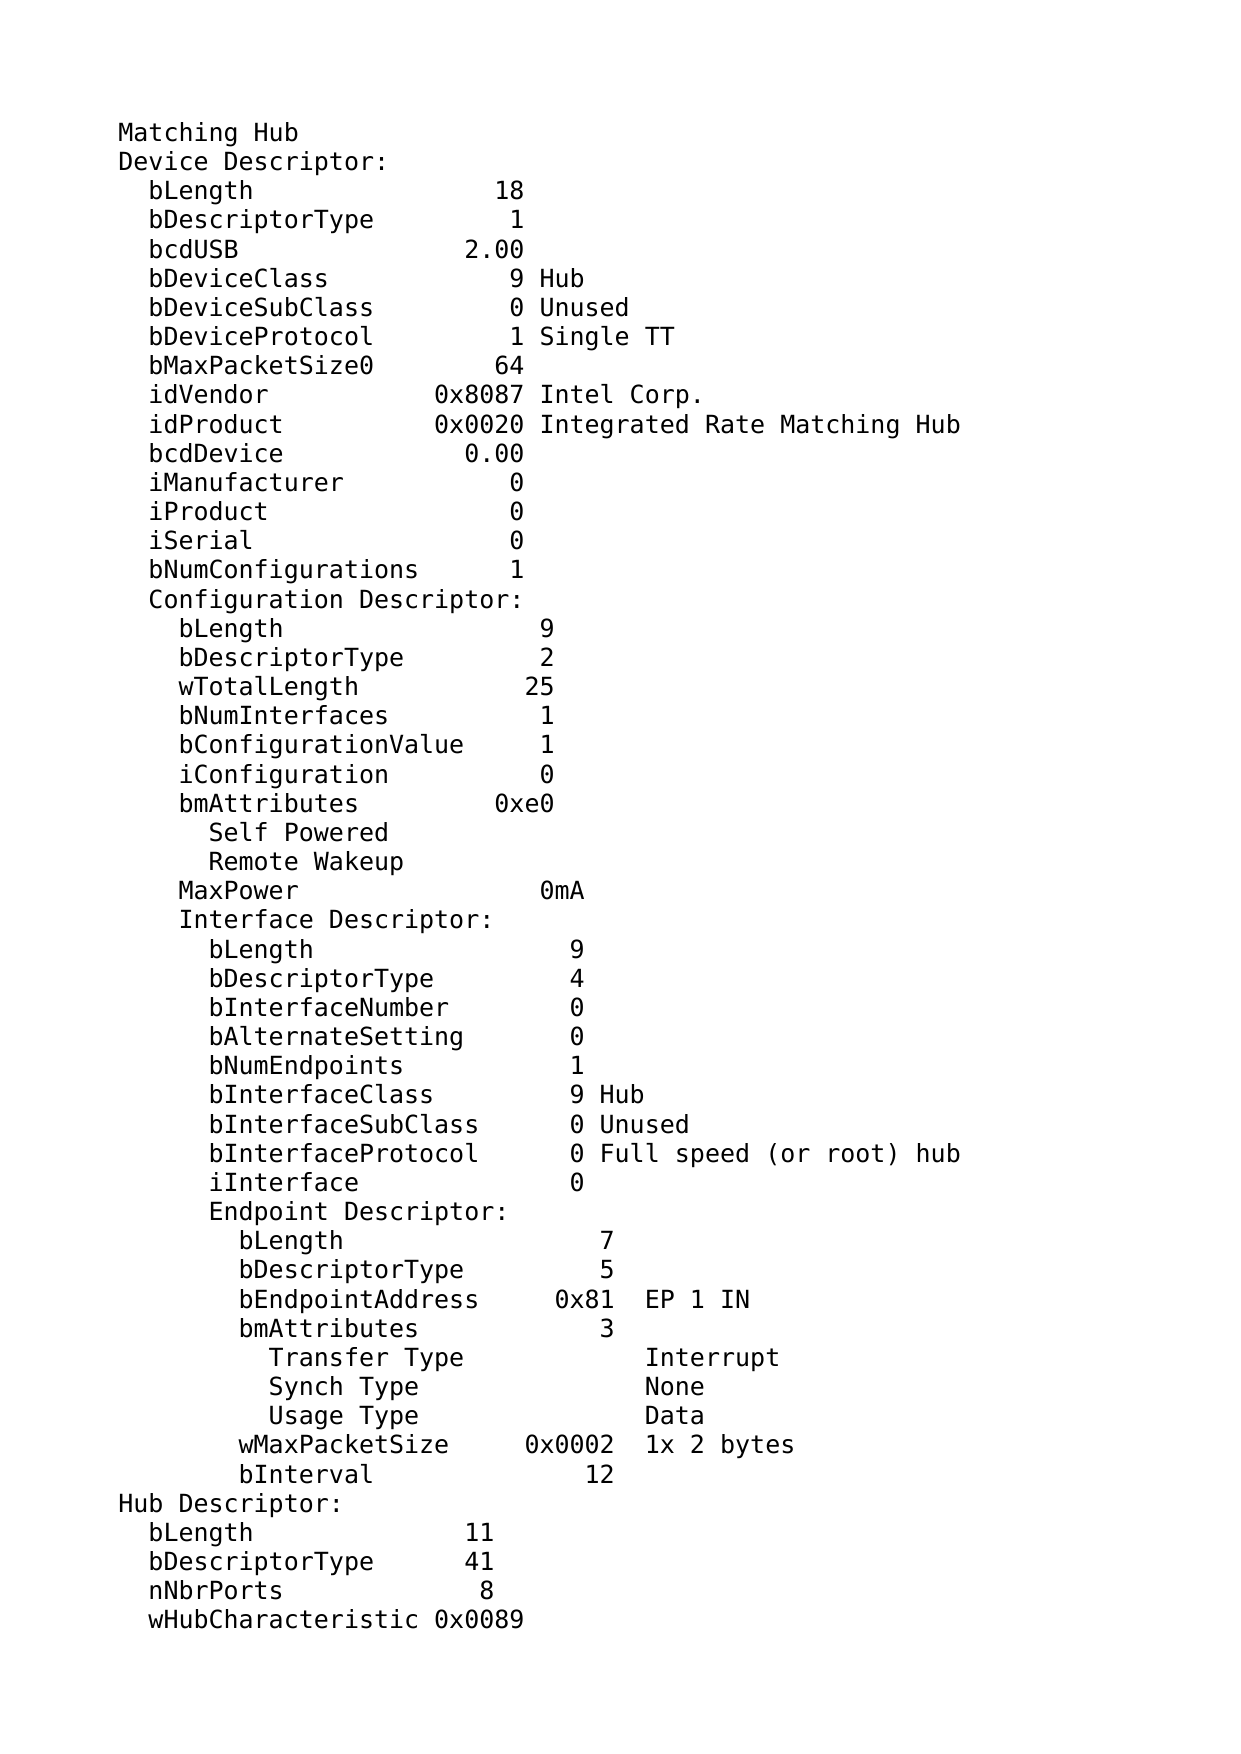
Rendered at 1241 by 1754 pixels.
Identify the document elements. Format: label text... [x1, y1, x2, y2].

text Matching Hub Device Descriptor: bLength 18 bDescriptorType 1 bcdUSB 2.00 bDeviceClass 9 Hub bDeviceSubClass 0 Unused bDeviceProtocol 1 Single TT bMaxPacketSize0 64 idVendor 0x8087 Intel Corp. idProduct 0x0020 Integrated Rate Matching Hub bcdDevice 0.00 iManufacturer 0 iProduct 0 iSerial 0 bNumConfigurations 1 Configuration Descriptor: bLength 9 bDescriptorType 2 wTotalLength 25 bNumInterfaces 1 bConfigurationValue 1 iConfiguration 0 bmAttributes 0xe0 Self Powered Remote Wakeup MaxPower 0mA Interface Descriptor: bLength 9 bDescriptorType 4 bInterfaceNumber 0 bAlternateSetting 0 bNumEndpoints 1 bInterfaceClass 9 Hub bInterfaceSubClass 0 Unused bInterfaceProtocol 0 Full speed (or root) hub iInterface 0 Endpoint Descriptor: bLength 7 bDescriptorType 5 bEndpointAddress 0x81 EP 1 IN bmAttributes 3 Transfer Type Interrupt Synch Type None Usage Type Data wMaxPacketSize 0x0002 1x 2 bytes bInterval 12 Hub Descriptor: bLength 11 bDescriptorType 41 nNbrPorts 8 wHubCharacteristic 0x0089 [118, 118, 1122, 1635]
